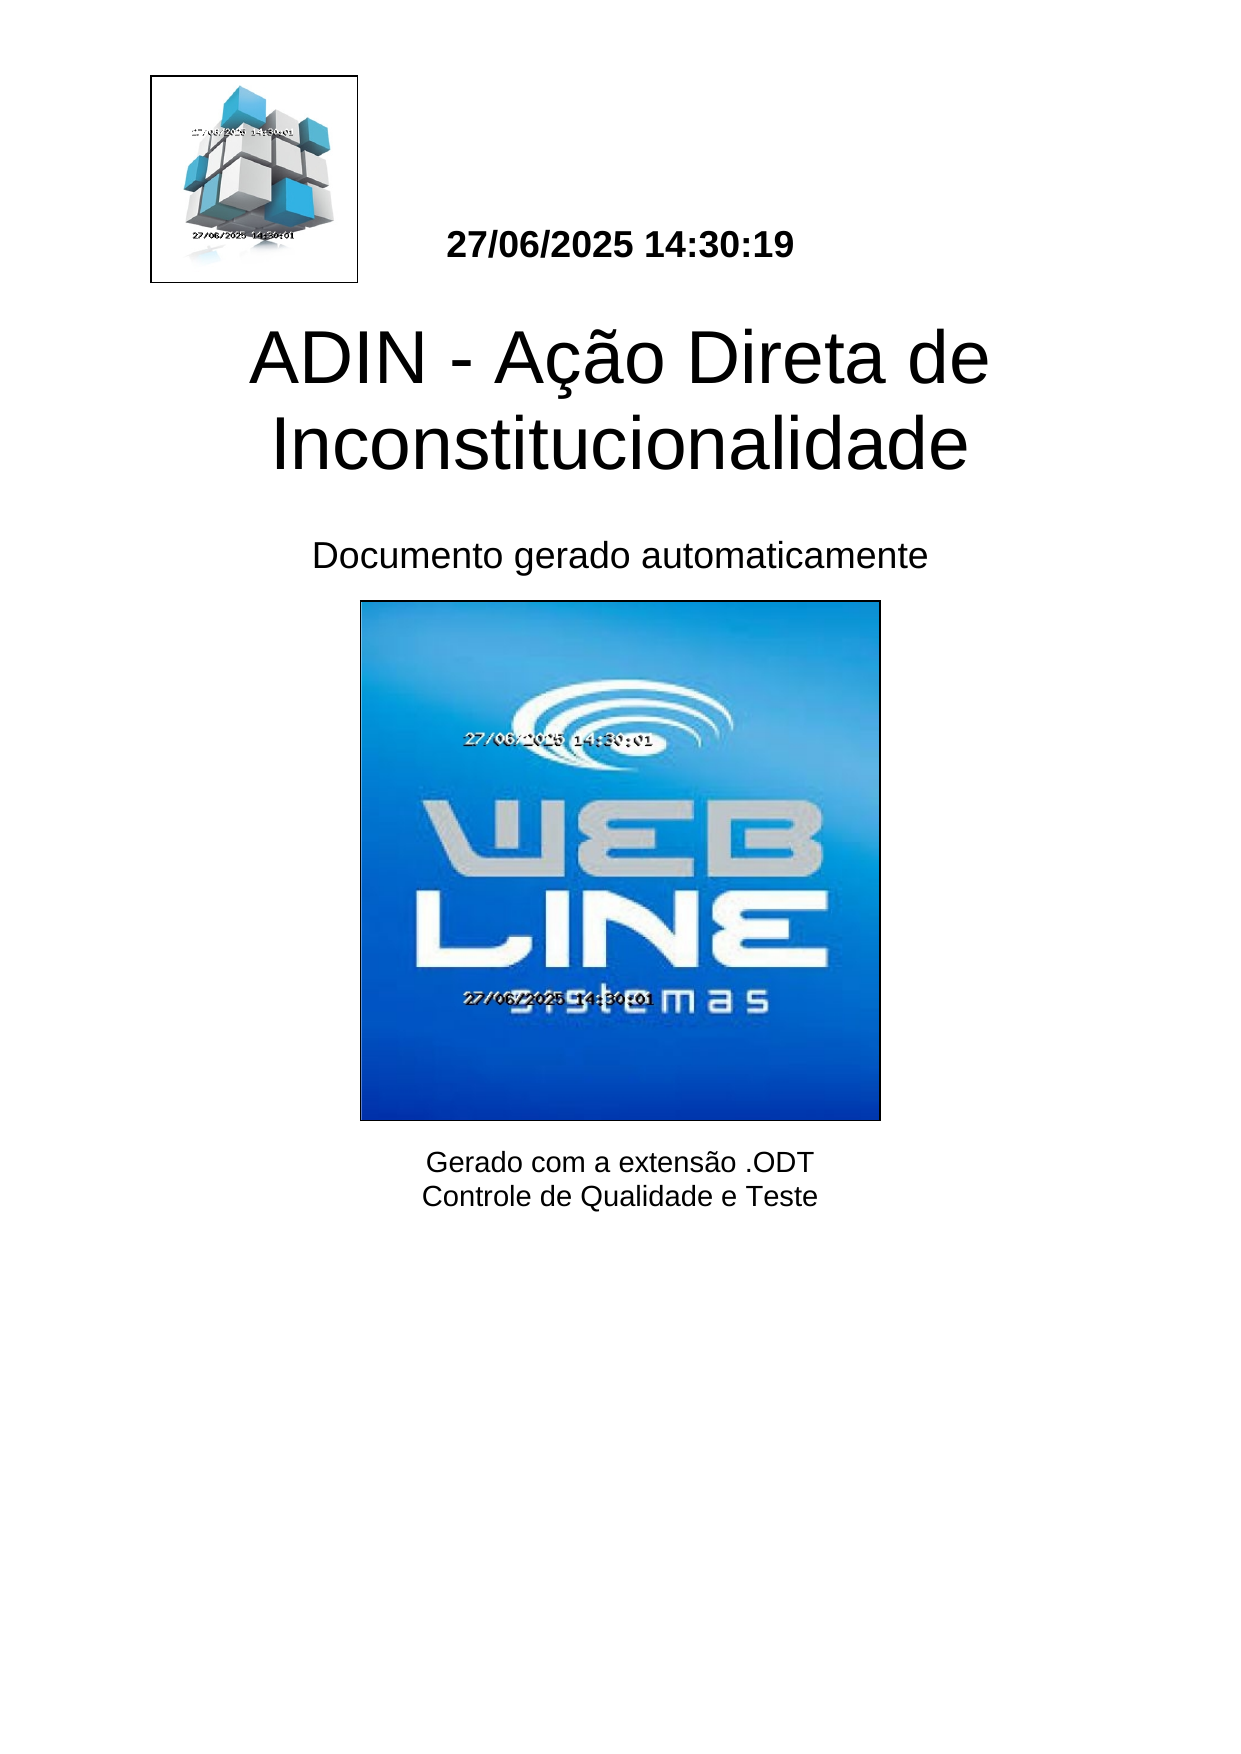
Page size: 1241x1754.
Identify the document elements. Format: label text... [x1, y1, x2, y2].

text Documento gerado automaticamente [150, 533, 1090, 576]
text ADIN - Ação Direta de Inconstitucionalidade [150, 313, 1090, 485]
text 27/06/2025 14:30:19 [358, 222, 1090, 265]
text Gerado com a extensão .ODT [150, 1145, 1090, 1179]
text Controle de Qualidade e Teste [150, 1179, 1090, 1212]
